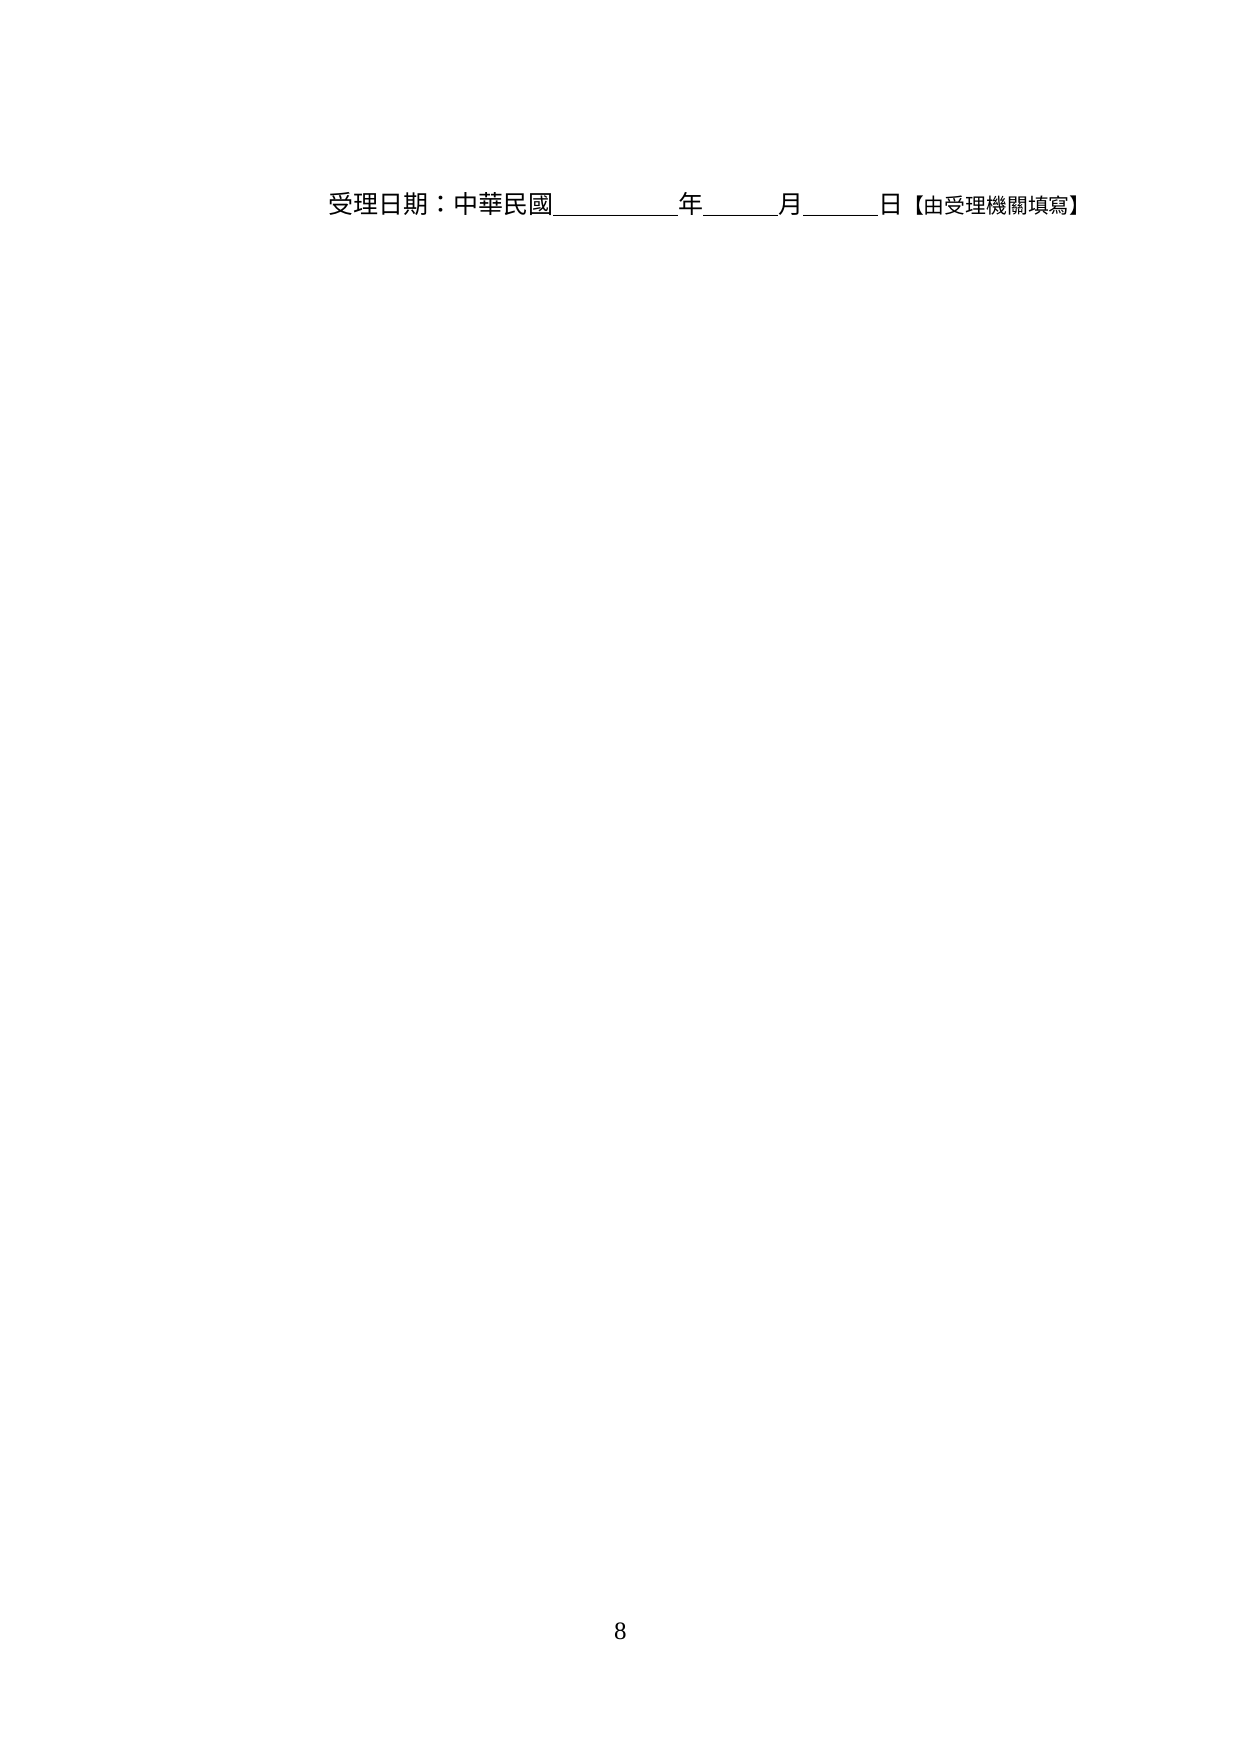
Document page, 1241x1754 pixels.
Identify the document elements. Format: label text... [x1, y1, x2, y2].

text 受理日期：中華民國＿＿＿＿＿年＿＿＿月＿＿＿日【由受理機關填寫】 [91, 184, 1090, 220]
